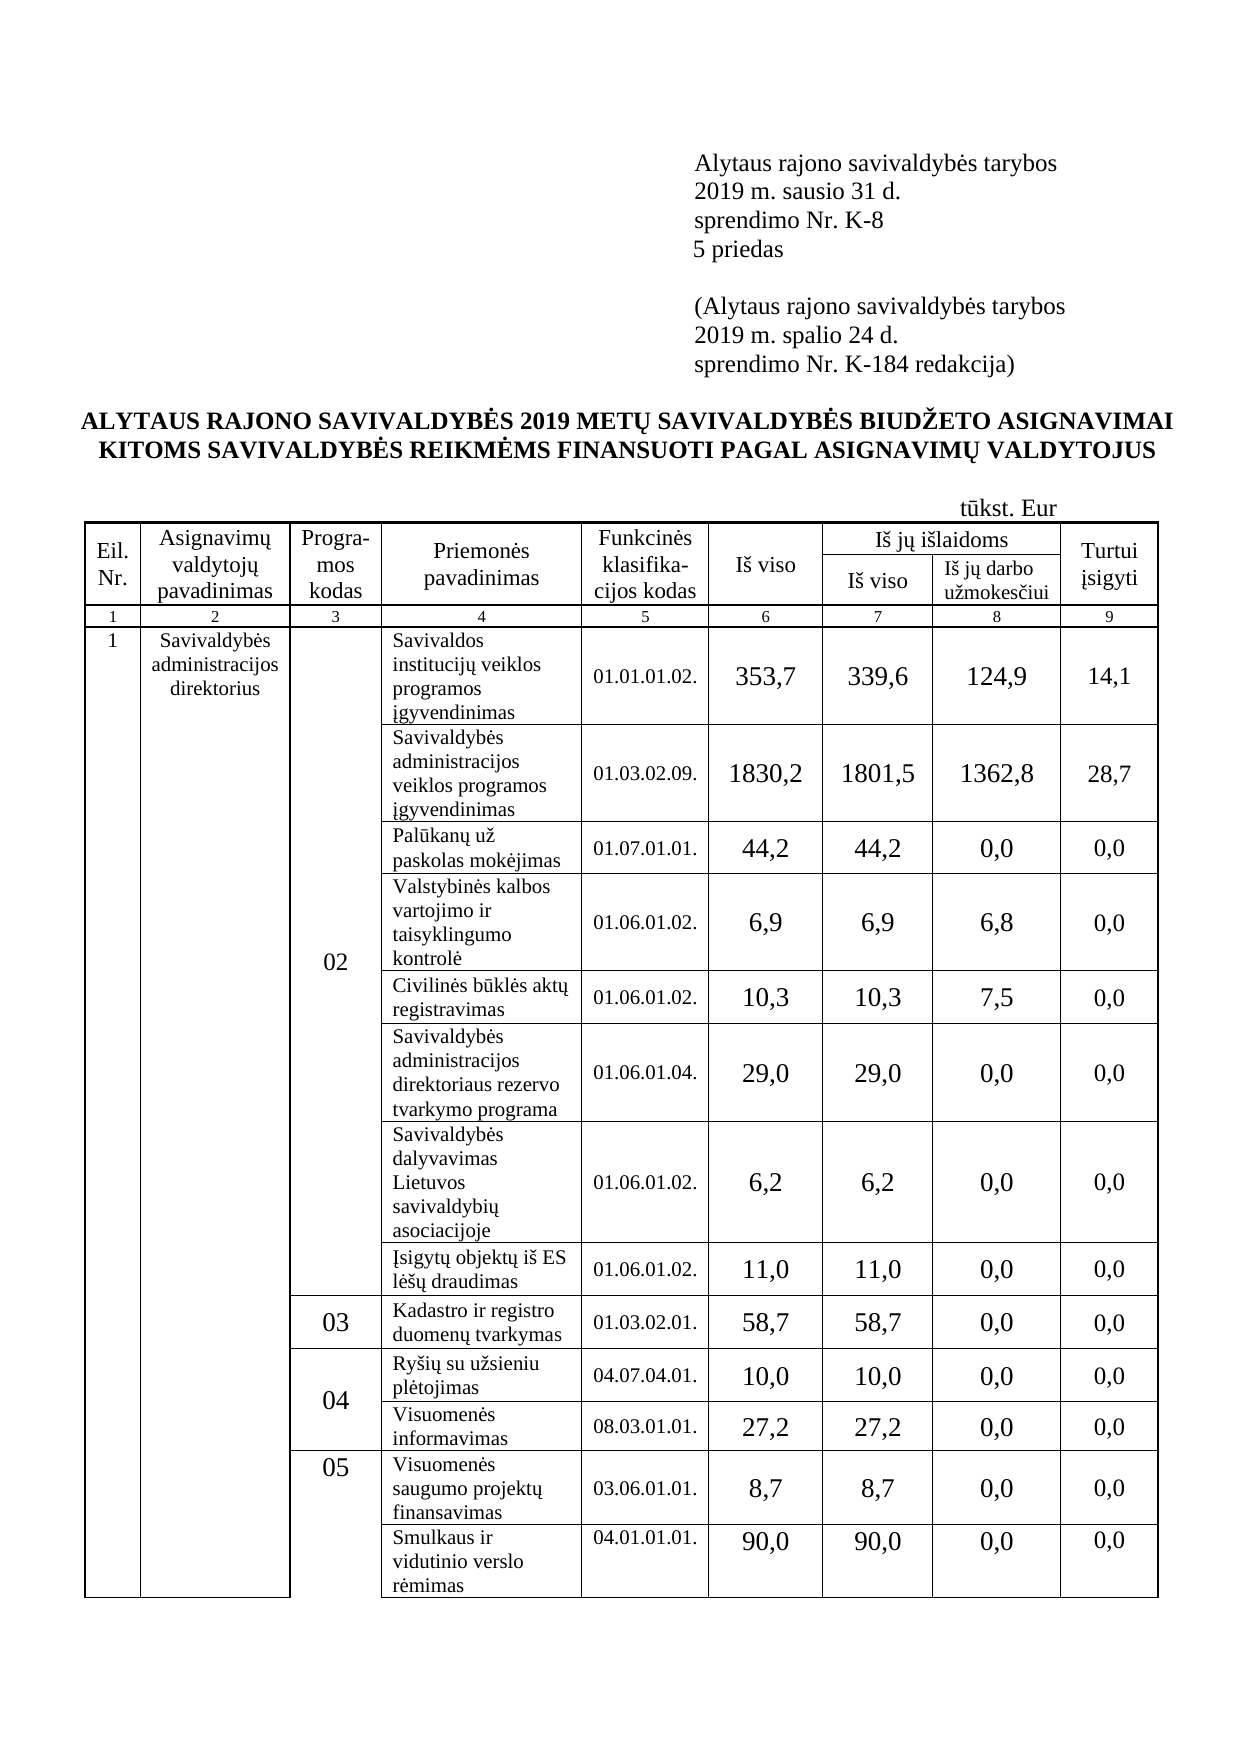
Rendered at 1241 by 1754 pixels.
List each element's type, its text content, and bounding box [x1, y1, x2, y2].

table_cell 10,3 [823, 971, 932, 1023]
text Alytaus rajono savivaldybės tarybos [74, 148, 1181, 176]
table_cell 10,0 [709, 1349, 822, 1401]
table_cell 1801,5 [823, 725, 932, 821]
table_cell 44,2 [823, 822, 932, 873]
table_cell 8,7 [709, 1451, 822, 1524]
table_cell Savivaldybės administracijos direktoriaus rezervo tvarkymo programa [382, 1024, 581, 1121]
table_cell Iš jų darbo užmokesčiui [933, 555, 1060, 604]
table_cell 01.07.01.01. [582, 822, 708, 873]
table_cell 0,0 [933, 1024, 1060, 1121]
table_header Funkcinės klasifika-cijos kodas [582, 524, 708, 604]
table_cell 6 [709, 606, 822, 626]
table_cell 6,2 [709, 1122, 822, 1242]
table_cell 0,0 [933, 1296, 1060, 1348]
table_cell 0,0 [1061, 1296, 1157, 1348]
table_cell 0,0 [933, 1349, 1060, 1401]
table_cell 0,0 [1061, 1122, 1157, 1242]
table_cell 58,7 [709, 1296, 822, 1348]
table_cell 01.06.01.02. [582, 971, 708, 1023]
table_cell Ryšių su užsieniu plėtojimas [382, 1349, 581, 1401]
table_cell 10,0 [823, 1349, 932, 1401]
table_cell 01.06.01.02. [582, 874, 708, 970]
table_header Iš viso [709, 524, 822, 604]
table_cell 6,2 [823, 1122, 932, 1242]
table_cell Palūkanų už paskolas mokėjimas [382, 822, 581, 873]
text 5 priedas [693, 234, 1181, 263]
table_cell 8 [933, 606, 1060, 626]
table_cell 0,0 [933, 1525, 1060, 1597]
table_cell 5 [582, 606, 708, 626]
table_cell 27,2 [823, 1402, 932, 1450]
table_cell 0,0 [933, 1122, 1060, 1242]
table_header Turtui įsigyti [1061, 524, 1157, 604]
table_cell 0,0 [1061, 1024, 1157, 1121]
table_cell 04.07.04.01. [582, 1349, 708, 1401]
table_cell 7 [823, 606, 932, 626]
table_cell 28,7 [1061, 725, 1157, 821]
table_cell 29,0 [823, 1024, 932, 1121]
table_cell 0,0 [933, 1402, 1060, 1450]
table_cell 11,0 [823, 1243, 932, 1295]
table_cell 0,0 [933, 822, 1060, 873]
table_cell 01.06.01.04. [582, 1024, 708, 1121]
table_cell 0,0 [933, 1243, 1060, 1295]
table_header Iš jų išlaidoms [823, 524, 1060, 554]
table_cell 0,0 [933, 1451, 1060, 1524]
table_cell 1 [86, 628, 140, 1597]
table_header Asignavimų valdytojų pavadinimas [141, 524, 289, 604]
table_cell 27,2 [709, 1402, 822, 1450]
table_cell 01.03.02.09. [582, 725, 708, 821]
text tūkst. Eur [74, 493, 1181, 521]
table_cell Smulkaus ir vidutinio verslo rėmimas [382, 1525, 581, 1597]
table_cell 90,0 [709, 1525, 822, 1597]
table_cell Įsigytų objektų iš ES lėšų draudimas [382, 1243, 581, 1295]
table_cell 1362,8 [933, 725, 1060, 821]
table_cell 0,0 [1061, 822, 1157, 873]
table_cell 01.01.01.02. [582, 628, 708, 724]
table_cell 339,6 [823, 628, 932, 724]
text sprendimo Nr. K-184 redakcija) [74, 349, 1181, 378]
text 2019 m. sausio 31 d. [74, 176, 1181, 205]
table_cell 1 [86, 606, 140, 626]
text 2019 m. spalio 24 d. [74, 320, 1181, 349]
table_cell 0,0 [1061, 874, 1157, 970]
table_cell Savivaldybės administracijos direktorius [141, 628, 289, 1597]
table_cell 0,0 [1061, 1525, 1157, 1597]
table_cell 02 [291, 628, 381, 1295]
table_cell 2 [141, 606, 289, 626]
table_cell 3 [291, 606, 381, 626]
table_cell 6,9 [709, 874, 822, 970]
table_cell 58,7 [823, 1296, 932, 1348]
table_header Priemonės pavadinimas [382, 524, 581, 604]
table_cell 8,7 [823, 1451, 932, 1524]
table_cell 29,0 [709, 1024, 822, 1121]
table_cell 0,0 [1061, 1402, 1157, 1450]
table_cell Savivaldybės administracijos veiklos programos įgyvendinimas [382, 725, 581, 821]
table_cell 01.06.01.02. [582, 1243, 708, 1295]
table_cell Visuomenės informavimas [382, 1402, 581, 1450]
table_cell 05 [291, 1451, 381, 1597]
text sprendimo Nr. K-8 [74, 205, 1181, 234]
table_cell 9 [1061, 606, 1157, 626]
table_cell 08.03.01.01. [582, 1402, 708, 1450]
table_cell 90,0 [823, 1525, 932, 1597]
table_cell Valstybinės kalbos vartojimo ir taisyklingumo kontrolė [382, 874, 581, 970]
table_cell 0,0 [1061, 1451, 1157, 1524]
table_cell 0,0 [1061, 1243, 1157, 1295]
table_cell 44,2 [709, 822, 822, 873]
table_cell 04.01.01.01. [582, 1525, 708, 1597]
table_cell 4 [382, 606, 581, 626]
table_cell 03.06.01.01. [582, 1451, 708, 1524]
table_cell 01.03.02.01. [582, 1296, 708, 1348]
table_cell 353,7 [709, 628, 822, 724]
table_cell Kadastro ir registro duomenų tvarkymas [382, 1296, 581, 1348]
table_cell 01.06.01.02. [582, 1122, 708, 1242]
table_cell 04 [291, 1349, 381, 1450]
table_cell Savivaldos institucijų veiklos programos įgyvendinimas [382, 628, 581, 724]
table_cell 6,9 [823, 874, 932, 970]
table_cell 6,8 [933, 874, 1060, 970]
table_cell 1830,2 [709, 725, 822, 821]
table_header Eil. Nr. [86, 524, 140, 604]
table_cell 14,1 [1061, 628, 1157, 724]
table_cell 10,3 [709, 971, 822, 1023]
table_cell Visuomenės saugumo projektų finansavimas [382, 1451, 581, 1524]
table_cell 03 [291, 1296, 381, 1348]
table_cell 124,9 [933, 628, 1060, 724]
table_header Progra-mos kodas [291, 524, 381, 604]
text (Alytaus rajono savivaldybės tarybos [74, 291, 1181, 320]
table_cell Savivaldybės dalyvavimas Lietuvos savivaldybių asociacijoje [382, 1122, 581, 1242]
table_cell 7,5 [933, 971, 1060, 1023]
table_cell 0,0 [1061, 1349, 1157, 1401]
table_cell Iš viso [823, 555, 932, 604]
table_cell Civilinės būklės aktų registravimas [382, 971, 581, 1023]
table_cell 0,0 [1061, 971, 1157, 1023]
text ALYTAUS RAJONO SAVIVALDYBĖS 2019 METŲ SAVIVALDYBĖS BIUDŽETO ASIGNAVIMAI KITOMS SAVIVALDYBĖS REIKMĖMS FINANSUOTI PAGAL ASIGNAVIMŲ VALDYTOJUS [74, 406, 1181, 464]
table_cell 11,0 [709, 1243, 822, 1295]
